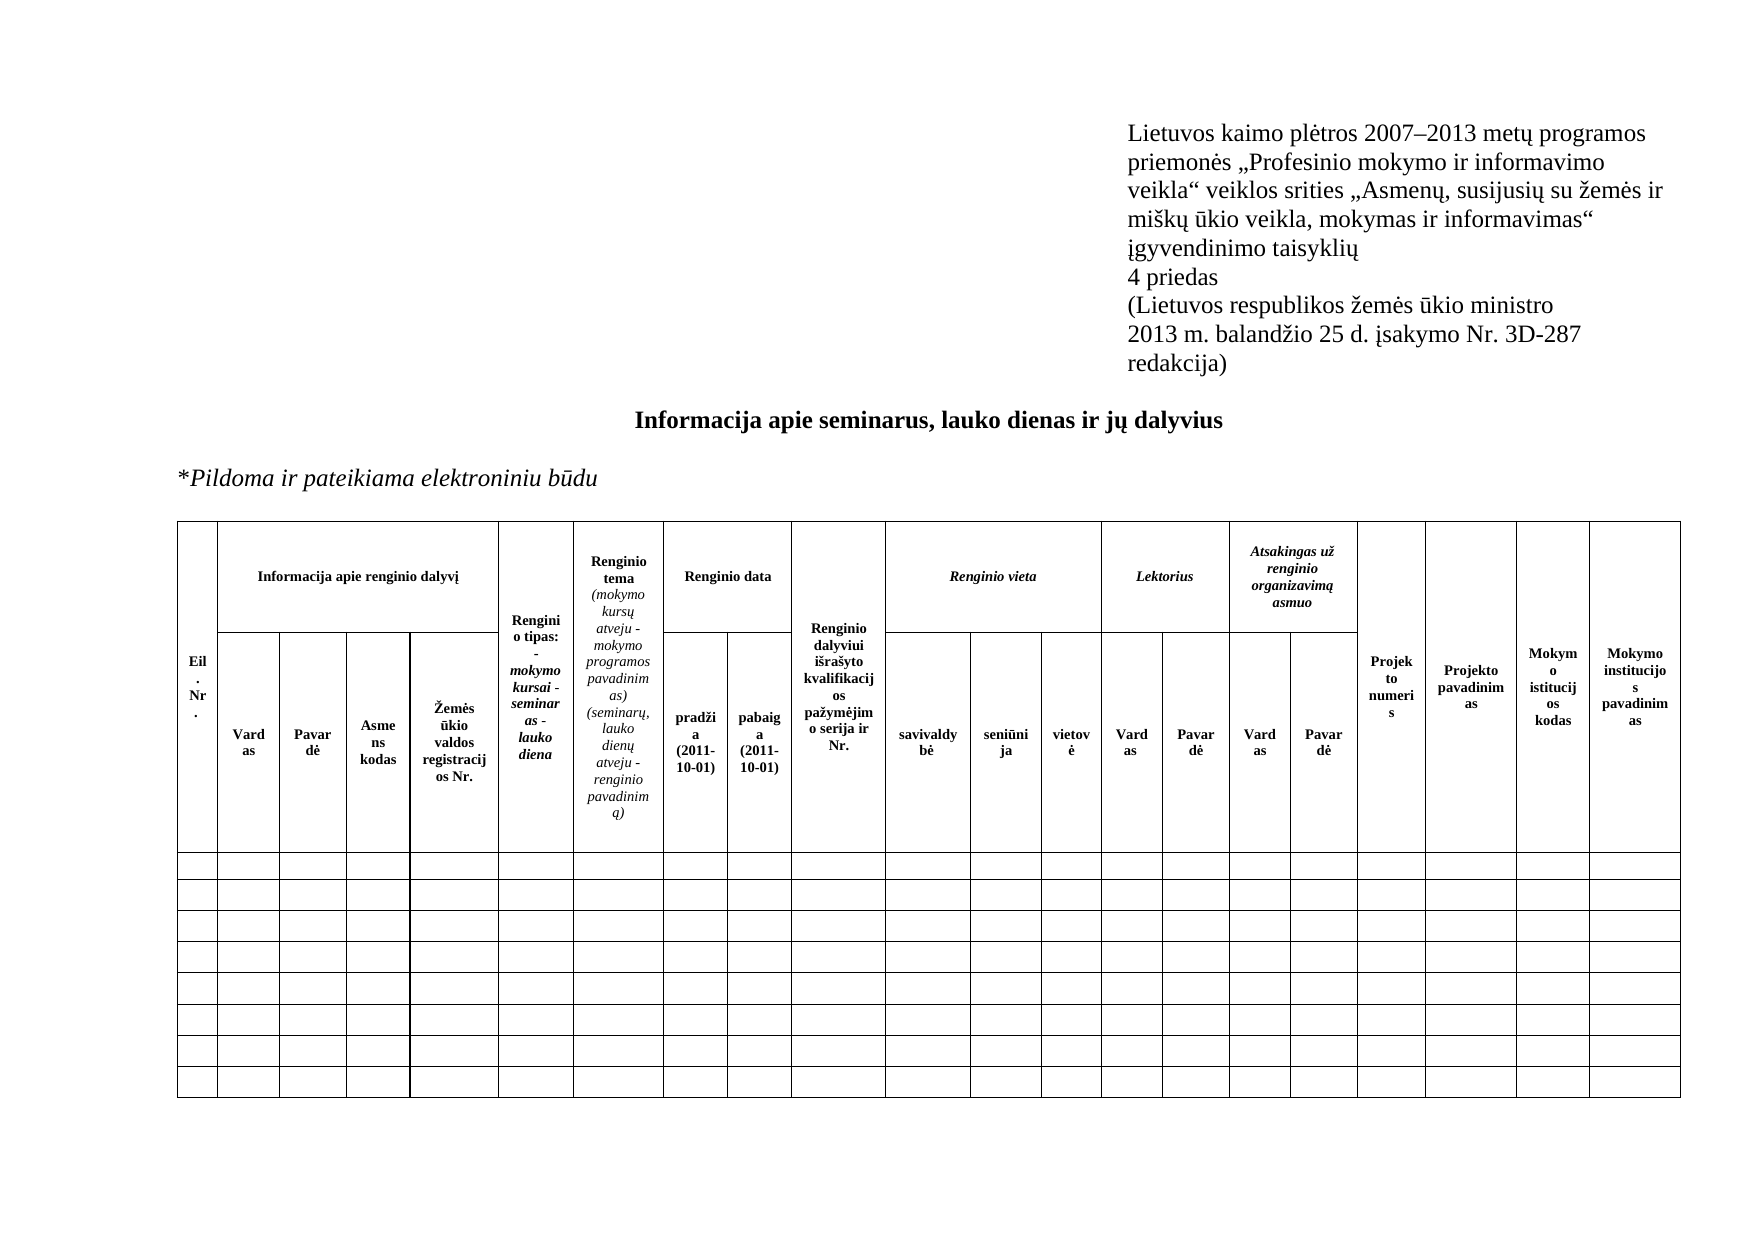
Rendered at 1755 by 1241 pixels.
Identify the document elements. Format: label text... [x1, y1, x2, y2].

text 2013 m. balandžio 25 d. įsakymo Nr. 3D-287 redakcija) [1127, 319, 1680, 377]
table_cell [1291, 1005, 1357, 1035]
table_cell [499, 853, 573, 878]
table_cell [280, 973, 346, 1003]
table_header Renginio dalyviui išrašyto kvalifikacijos pažymėjimo serija ir Nr. [792, 522, 885, 852]
table_cell [1358, 1067, 1425, 1097]
table_cell [1590, 973, 1680, 1003]
text veikla“ veiklos srities „Asmenų, susijusių su žemės ir [1127, 176, 1680, 204]
table_header Projekto pavadinimas [1426, 522, 1516, 852]
table_cell [178, 880, 217, 910]
table_cell [1590, 880, 1680, 910]
table_cell [792, 973, 885, 1003]
table_cell [411, 973, 498, 1003]
table_cell [728, 911, 791, 941]
table_cell [728, 973, 791, 1003]
table_cell [411, 911, 498, 941]
table_cell [1358, 973, 1425, 1003]
table_cell [1102, 911, 1162, 941]
table_header Projekto numeris [1358, 522, 1425, 852]
table_cell [218, 880, 279, 910]
table_cell [1517, 1067, 1589, 1097]
table_cell [178, 942, 217, 972]
table_header Renginio data [664, 522, 791, 632]
table_cell [499, 911, 573, 941]
table_cell [971, 911, 1041, 941]
table_cell [971, 853, 1041, 878]
table_cell [664, 942, 727, 972]
table_cell [664, 911, 727, 941]
table_cell [178, 1036, 217, 1066]
table_cell [1230, 1036, 1290, 1066]
table_cell [178, 1005, 217, 1035]
table_cell [1230, 853, 1290, 878]
table_cell Pavardė [1163, 633, 1229, 852]
table_cell [1102, 973, 1162, 1003]
table_cell [728, 1036, 791, 1066]
table_header Mokymo institucijos pavadinimas [1590, 522, 1680, 852]
table_cell savivaldybė [886, 633, 970, 852]
table_cell [664, 1067, 727, 1097]
table_cell [1517, 853, 1589, 878]
table_cell [347, 1067, 409, 1097]
table_cell [574, 973, 663, 1003]
table_cell [411, 880, 498, 910]
table_cell [1102, 942, 1162, 972]
table_cell [1163, 911, 1229, 941]
table_cell Pavardė [280, 633, 346, 852]
table_cell [1042, 1005, 1101, 1035]
table_cell [178, 1067, 217, 1097]
table_header Atsakingas už renginio organizavimą asmuo [1230, 522, 1357, 632]
table_cell [1163, 973, 1229, 1003]
table_cell [971, 973, 1041, 1003]
table_cell [792, 1036, 885, 1066]
table_cell [218, 973, 279, 1003]
table_cell [1230, 973, 1290, 1003]
text Informacija apie seminarus, lauko dienas ir jų dalyvius [177, 406, 1680, 434]
table_cell [499, 942, 573, 972]
table_cell [280, 942, 346, 972]
table_cell [664, 973, 727, 1003]
table_cell [280, 1067, 346, 1097]
text *Pildoma ir pateikiama elektroniniu būdu [177, 463, 1680, 492]
table_cell [499, 1005, 573, 1035]
table_cell [178, 973, 217, 1003]
table_cell [1517, 880, 1589, 910]
table_cell [1358, 942, 1425, 972]
table_cell [792, 911, 885, 941]
table_cell [886, 942, 970, 972]
table_cell [1102, 1036, 1162, 1066]
table_cell Pavardė [1291, 633, 1357, 852]
table_cell [664, 1005, 727, 1035]
table_cell [971, 1005, 1041, 1035]
table_cell [728, 1005, 791, 1035]
table_cell [1291, 911, 1357, 941]
table_cell [1291, 880, 1357, 910]
table_cell [886, 853, 970, 878]
table_cell [280, 880, 346, 910]
table_cell [347, 1005, 409, 1035]
table_cell [1042, 853, 1101, 878]
table_cell [1042, 880, 1101, 910]
text miškų ūkio veikla, mokymas ir informavimas“ [1127, 204, 1680, 233]
table_header Eil. Nr. [178, 522, 217, 852]
table_cell [218, 1036, 279, 1066]
table_cell [1230, 1067, 1290, 1097]
table_cell [1163, 853, 1229, 878]
table_header Renginio vieta [886, 522, 1101, 632]
text Lietuvos kaimo plėtros 2007–2013 metų programos [1127, 118, 1680, 147]
table_cell [411, 1036, 498, 1066]
table_cell [886, 1067, 970, 1097]
table_cell [347, 942, 409, 972]
table_cell [574, 942, 663, 972]
text 4 priedas [1127, 262, 1680, 291]
table_cell [1163, 880, 1229, 910]
table_header Informacija apie renginio dalyvį [218, 522, 498, 632]
table_cell Žemės ūkio valdos registracijos Nr. [411, 633, 498, 852]
table_cell [1291, 1036, 1357, 1066]
table_cell [792, 1005, 885, 1035]
table_cell [411, 1005, 498, 1035]
text (Lietuvos respublikos žemės ūkio ministro [1127, 291, 1680, 319]
table_cell [574, 880, 663, 910]
table_cell [347, 853, 409, 878]
table_cell [1590, 853, 1680, 878]
table_cell [218, 942, 279, 972]
table_cell [1426, 911, 1516, 941]
table_cell [574, 911, 663, 941]
table_cell [1230, 880, 1290, 910]
table_cell [1291, 942, 1357, 972]
table_cell [792, 942, 885, 972]
table_cell [218, 911, 279, 941]
table_cell [886, 973, 970, 1003]
table_cell [574, 1036, 663, 1066]
table_cell [971, 1067, 1041, 1097]
table_cell [499, 1067, 573, 1097]
table_cell [886, 880, 970, 910]
table_cell [792, 880, 885, 910]
table_cell [1590, 1067, 1680, 1097]
table_cell Vardas [1230, 633, 1290, 852]
table_cell [1517, 942, 1589, 972]
table_cell [728, 880, 791, 910]
table_cell [574, 1067, 663, 1097]
table_cell [347, 973, 409, 1003]
table_cell [178, 911, 217, 941]
table_header Mokymo istitucijos kodas [1517, 522, 1589, 852]
table_cell [347, 1036, 409, 1066]
table_cell [1102, 853, 1162, 878]
table_cell [1163, 1067, 1229, 1097]
table_cell [1358, 853, 1425, 878]
table_cell [1291, 853, 1357, 878]
table_cell [1358, 911, 1425, 941]
table_cell [1517, 1005, 1589, 1035]
table_cell [218, 1005, 279, 1035]
table_cell [347, 911, 409, 941]
table_cell [218, 853, 279, 878]
table_cell [280, 853, 346, 878]
table_cell [971, 880, 1041, 910]
table_cell seniūnija [971, 633, 1041, 852]
table_cell [1042, 911, 1101, 941]
table_cell [347, 880, 409, 910]
table_cell [1358, 880, 1425, 910]
table_cell [280, 1036, 346, 1066]
table_cell Asmens kodas [347, 633, 409, 852]
table_cell [1042, 1067, 1101, 1097]
table_cell [664, 853, 727, 878]
table_header Renginio tipas: - mokymo kursai - seminaras - lauko diena [499, 522, 573, 852]
table_cell [411, 853, 498, 878]
table_cell [178, 853, 217, 878]
table_cell [1163, 942, 1229, 972]
table_cell [971, 942, 1041, 972]
table_cell [218, 1067, 279, 1097]
table_cell [574, 1005, 663, 1035]
text priemonės „Profesinio mokymo ir informavimo [1127, 147, 1680, 176]
table_cell [1426, 880, 1516, 910]
table_cell [792, 853, 885, 878]
table_cell pradžia (2011-10-01) [664, 633, 727, 852]
table_cell [1102, 880, 1162, 910]
table_cell [1517, 911, 1589, 941]
table_cell [886, 911, 970, 941]
table_cell [1042, 1036, 1101, 1066]
table_cell pabaiga (2011-10-01) [728, 633, 791, 852]
table_cell [1517, 973, 1589, 1003]
table_cell [1358, 1036, 1425, 1066]
table_cell [1590, 1036, 1680, 1066]
table_cell [792, 1067, 885, 1097]
table_cell [664, 1036, 727, 1066]
table_cell [1517, 1036, 1589, 1066]
table_cell [1163, 1036, 1229, 1066]
table_cell [280, 911, 346, 941]
table_cell [1102, 1005, 1162, 1035]
table_cell [499, 880, 573, 910]
table_cell [886, 1036, 970, 1066]
table_cell [728, 1067, 791, 1097]
table_cell [1230, 1005, 1290, 1035]
table_cell [574, 853, 663, 878]
table_header Renginio tema (mokymo kursų atveju - mokymo programos pavadinimas) (seminarų, lauko dienų atveju - renginio pavadinimą) [574, 522, 663, 852]
table_cell [1426, 973, 1516, 1003]
table_cell vietovė [1042, 633, 1101, 852]
table_cell Vardas [218, 633, 279, 852]
table_cell [1358, 1005, 1425, 1035]
table_cell [1230, 942, 1290, 972]
table_cell [1590, 942, 1680, 972]
table_cell [1426, 942, 1516, 972]
table_cell [1426, 1067, 1516, 1097]
table_cell Vardas [1102, 633, 1162, 852]
table_cell [280, 1005, 346, 1035]
table_cell [1230, 911, 1290, 941]
table_cell [886, 1005, 970, 1035]
table_cell [1426, 1005, 1516, 1035]
table_cell [411, 942, 498, 972]
table_cell [1042, 973, 1101, 1003]
table_cell [1042, 942, 1101, 972]
table_cell [728, 942, 791, 972]
table_cell [1590, 1005, 1680, 1035]
table_cell [1590, 911, 1680, 941]
table_cell [1291, 973, 1357, 1003]
table_header Lektorius [1102, 522, 1229, 632]
table_cell [499, 973, 573, 1003]
table_cell [1426, 853, 1516, 878]
text įgyvendinimo taisyklių [1127, 233, 1680, 262]
table_cell [1426, 1036, 1516, 1066]
table_cell [971, 1036, 1041, 1066]
table_cell [499, 1036, 573, 1066]
table_cell [1163, 1005, 1229, 1035]
table_cell [1291, 1067, 1357, 1097]
table_cell [1102, 1067, 1162, 1097]
table_cell [664, 880, 727, 910]
table_cell [728, 853, 791, 878]
table_cell [411, 1067, 498, 1097]
